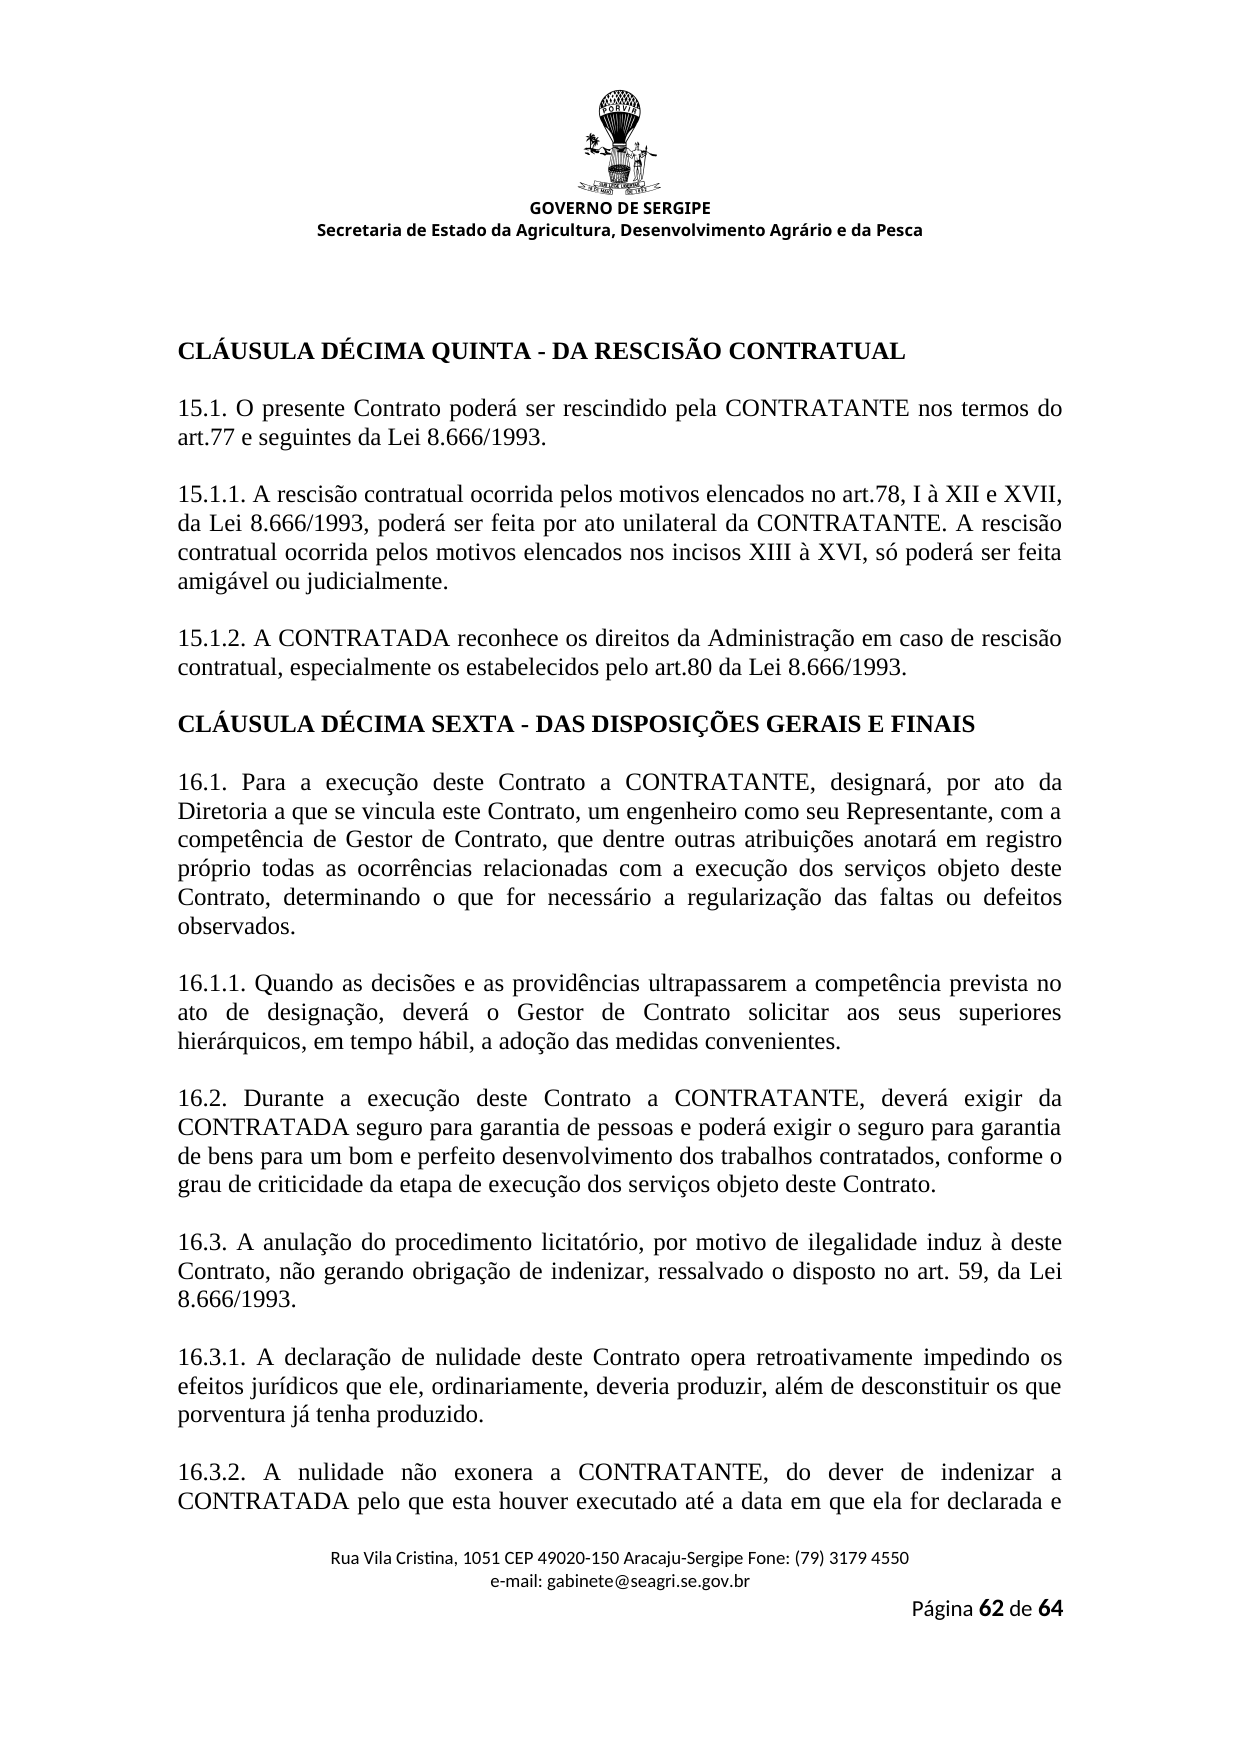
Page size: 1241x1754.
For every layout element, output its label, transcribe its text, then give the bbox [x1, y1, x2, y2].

text 16.1. Para a execução deste Contrato a CONTRATANTE, designará, por ato da Diretoria a que se vincula este Contrato, um engenheiro como seu Representante, com a competência de Gestor de Contrato, que dentre outras atribuições anotará em registro próprio todas as ocorrências relacionadas com a execução dos serviços objeto deste Contrato, determinando o que for necessário a regularização das faltas ou defeitos observados. [177, 767, 1063, 939]
text CLÁUSULA DÉCIMA SEXTA - DAS DISPOSIÇÕES GERAIS E FINAIS [177, 709, 1063, 738]
text 16.1.1. Quando as decisões e as providências ultrapassarem a competência prevista no ato de designação, deverá o Gestor de Contrato solicitar aos seus superiores hierárquicos, em tempo hábil, a adoção das medidas convenientes. [177, 968, 1063, 1054]
text 15.1.1. A rescisão contratual ocorrida pelos motivos elencados no art.78, I à XII e XVII, da Lei 8.666/1993, poderá ser feita por ato unilateral da CONTRATANTE. A rescisão contratual ocorrida pelos motivos elencados nos incisos XIII à XVI, só poderá ser feita amigável ou judicialmente. [177, 479, 1063, 594]
text 16.3.1. A declaração de nulidade deste Contrato opera retroativamente impedindo os efeitos jurídicos que ele, ordinariamente, deveria produzir, além de desconstituir os que porventura já tenha produzido. [177, 1342, 1063, 1428]
text CLÁUSULA DÉCIMA QUINTA - DA RESCISÃO CONTRATUAL [177, 336, 1063, 364]
text 16.2. Durante a execução deste Contrato a CONTRATANTE, deverá exigir da CONTRATADA seguro para garantia de pessoas e poderá exigir o seguro para garantia de bens para um bom e perfeito desenvolvimento dos trabalhos contratados, conforme o grau de criticidade da etapa de execução dos serviços objeto deste Contrato. [177, 1083, 1063, 1198]
text 16.3.2. A nulidade não exonera a CONTRATANTE, do dever de indenizar a CONTRATADA pelo que esta houver executado até a data em que ela for declarada e [177, 1457, 1063, 1514]
text 15.1. O presente Contrato poderá ser rescindido pela CONTRATANTE nos termos do art.77 e seguintes da Lei 8.666/1993. [177, 393, 1063, 451]
text 15.1.2. A CONTRATADA reconhece os direitos da Administração em caso de rescisão contratual, especialmente os estabelecidos pelo art.80 da Lei 8.666/1993. [177, 623, 1063, 681]
text 16.3. A anulação do procedimento licitatório, por motivo de ilegalidade induz à deste Contrato, não gerando obrigação de indenizar, ressalvado o disposto no art. 59, da Lei 8.666/1993. [177, 1227, 1063, 1313]
